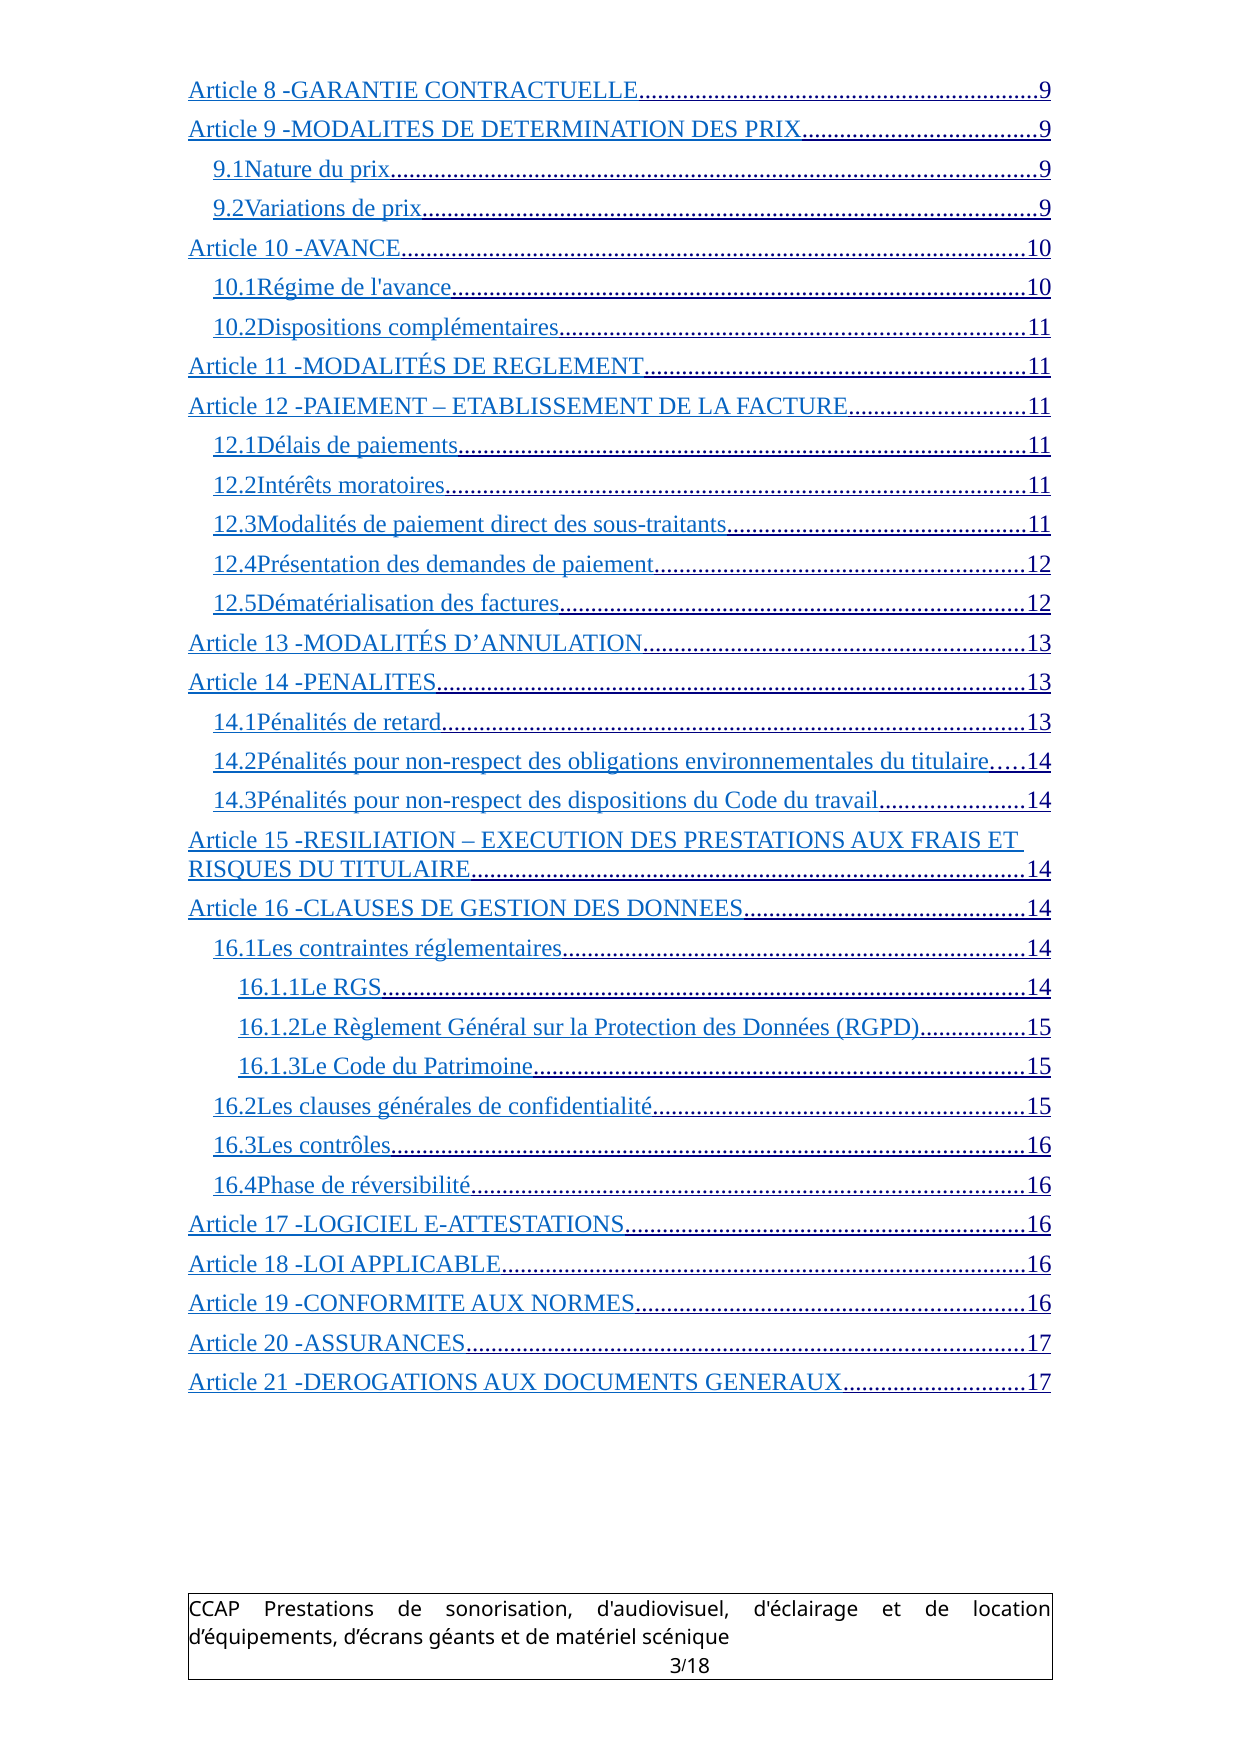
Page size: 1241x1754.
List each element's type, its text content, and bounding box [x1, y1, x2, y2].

text Article 16 - CLAUSES DE GESTION DES DONNEES 14 [188, 893, 1052, 922]
text 16.3 Les contrôles 16 [213, 1130, 1052, 1159]
text 9.2 Variations de prix 9 [213, 193, 1052, 222]
text Article 17 - LOGICIEL E-ATTESTATIONS 16 [188, 1209, 1052, 1238]
text 14.1 Pénalités de retard 13 [213, 707, 1052, 736]
text Article 14 - PENALITES 13 [188, 667, 1052, 696]
text 12.5 Dématérialisation des factures 12 [213, 588, 1052, 617]
text 16.1.2 Le Règlement Général sur la Protection des Données (RGPD) 15 [238, 1012, 1052, 1041]
text Article 8 - GARANTIE CONTRACTUELLE 9 [188, 75, 1052, 104]
text Article 18 - LOI APPLICABLE 16 [188, 1249, 1052, 1278]
text 14.2 Pénalités pour non-respect des obligations environnementales du titulaire 14 [213, 746, 1052, 775]
text 16.1.3 Le Code du Patrimoine 15 [238, 1051, 1052, 1080]
text 10.1 Régime de l'avance 10 [213, 272, 1052, 301]
text 12.2 Intérêts moratoires 11 [213, 470, 1052, 499]
text 12.1 Délais de paiements 11 [213, 430, 1052, 459]
text Article 13 - MODALITÉS D’ANNULATION 13 [188, 628, 1052, 657]
text 12.4 Présentation des demandes de paiement 12 [213, 549, 1052, 578]
text 16.1 Les contraintes réglementaires 14 [213, 933, 1052, 962]
text 16.1.1 Le RGS 14 [238, 972, 1052, 1001]
text Article 11 - MODALITÉS DE REGLEMENT 11 [188, 351, 1052, 380]
text 10.2 Dispositions complémentaires 11 [213, 312, 1052, 341]
text 12.3 Modalités de paiement direct des sous-traitants 11 [213, 509, 1052, 538]
text Article 9 - MODALITES DE DETERMINATION DES PRIX 9 [188, 114, 1052, 143]
text 9.1 Nature du prix 9 [213, 154, 1052, 183]
text Article 21 - DEROGATIONS AUX DOCUMENTS GENERAUX 17 [188, 1367, 1052, 1396]
text Article 19 - CONFORMITE AUX NORMES 16 [188, 1288, 1052, 1317]
text Article 20 - ASSURANCES 17 [188, 1328, 1052, 1357]
text 16.4 Phase de réversibilité 16 [213, 1170, 1052, 1199]
text Article 10 - AVANCE 10 [188, 233, 1052, 262]
text Article 15 - RESILIATION – EXECUTION DES PRESTATIONS AUX FRAIS ET RISQUES DU TITULAIRE 14 [188, 825, 1052, 883]
text 14.3 Pénalités pour non-respect des dispositions du Code du travail 14 [213, 786, 1052, 815]
text 16.2 Les clauses générales de confidentialité 15 [213, 1091, 1052, 1120]
text Article 12 - PAIEMENT – ETABLISSEMENT DE LA FACTURE 11 [188, 391, 1052, 420]
